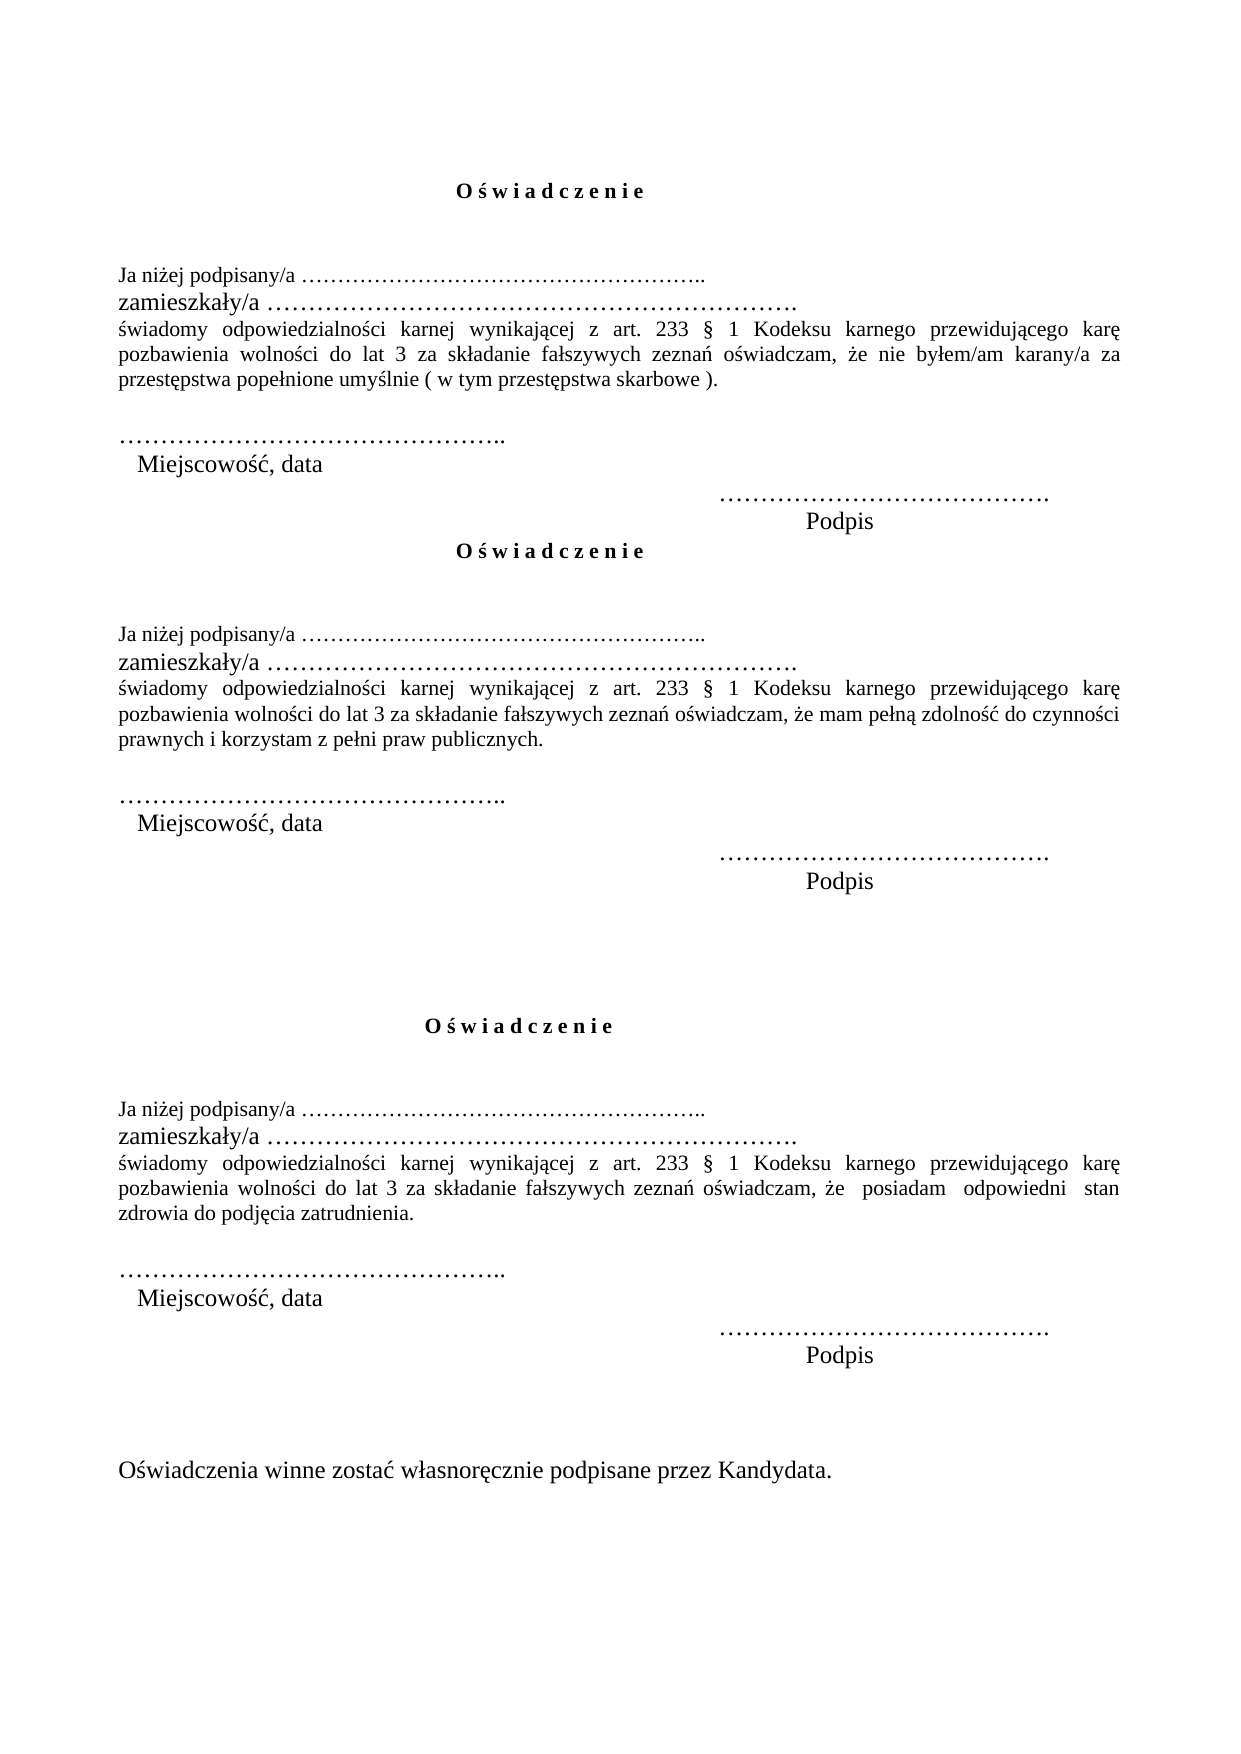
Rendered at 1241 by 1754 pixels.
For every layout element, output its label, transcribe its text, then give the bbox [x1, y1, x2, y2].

text Miejscowość, data [118, 1283, 1122, 1312]
text …………………………………. [118, 837, 1122, 866]
text Ja niżej podpisany/a ……………………………………………….. [118, 621, 1122, 647]
text Podpis [118, 866, 1122, 895]
text Podpis [118, 506, 1122, 535]
text zamieszkały/a ………………………………………………………. [118, 287, 1122, 316]
text …………………………………. [118, 478, 1122, 506]
text ……………………………………….. [118, 420, 1122, 449]
text świadomy odpowiedzialności karnej wynikającej z art. 233 § 1 Kodeksu karnego przewidującego karę pozbawienia wolności do lat 3 za składanie fałszywych zeznań oświadczam, że mam pełną zdolność do czynności prawnych i korzystam z pełni praw publicznych. [118, 675, 1122, 751]
text O ś w i a d c z e n i e [118, 176, 1122, 204]
text Ja niżej podpisany/a ……………………………………………….. [118, 1096, 1122, 1121]
text Miejscowość, data [118, 449, 1122, 478]
text …………………………………. [118, 1312, 1122, 1341]
text O ś w i a d c z e n i e [118, 1010, 1122, 1038]
text zamieszkały/a ………………………………………………………. [118, 1121, 1122, 1150]
text zamieszkały/a ………………………………………………………. [118, 647, 1122, 675]
text O ś w i a d c z e n i e [118, 535, 1122, 564]
text świadomy odpowiedzialności karnej wynikającej z art. 233 § 1 Kodeksu karnego przewidującego karę pozbawienia wolności do lat 3 za składanie fałszywych zeznań oświadczam, że nie byłem/am karany/a za przestępstwa popełnione umyślnie ( w tym przestępstwa skarbowe ). [118, 316, 1122, 391]
text Miejscowość, data [118, 808, 1122, 837]
text Oświadczenia winne zostać własnoręcznie podpisane przez Kandydata. [118, 1456, 1122, 1484]
text Ja niżej podpisany/a ……………………………………………….. [118, 262, 1122, 287]
text Podpis [118, 1341, 1122, 1369]
text świadomy odpowiedzialności karnej wynikającej z art. 233 § 1 Kodeksu karnego przewidującego karę pozbawienia wolności do lat 3 za składanie fałszywych zeznań oświadczam, że posiadam odpowiedni stan zdrowia do podjęcia zatrudnienia. [118, 1150, 1122, 1226]
text ……………………………………….. [118, 780, 1122, 808]
text ……………………………………….. [118, 1254, 1122, 1283]
